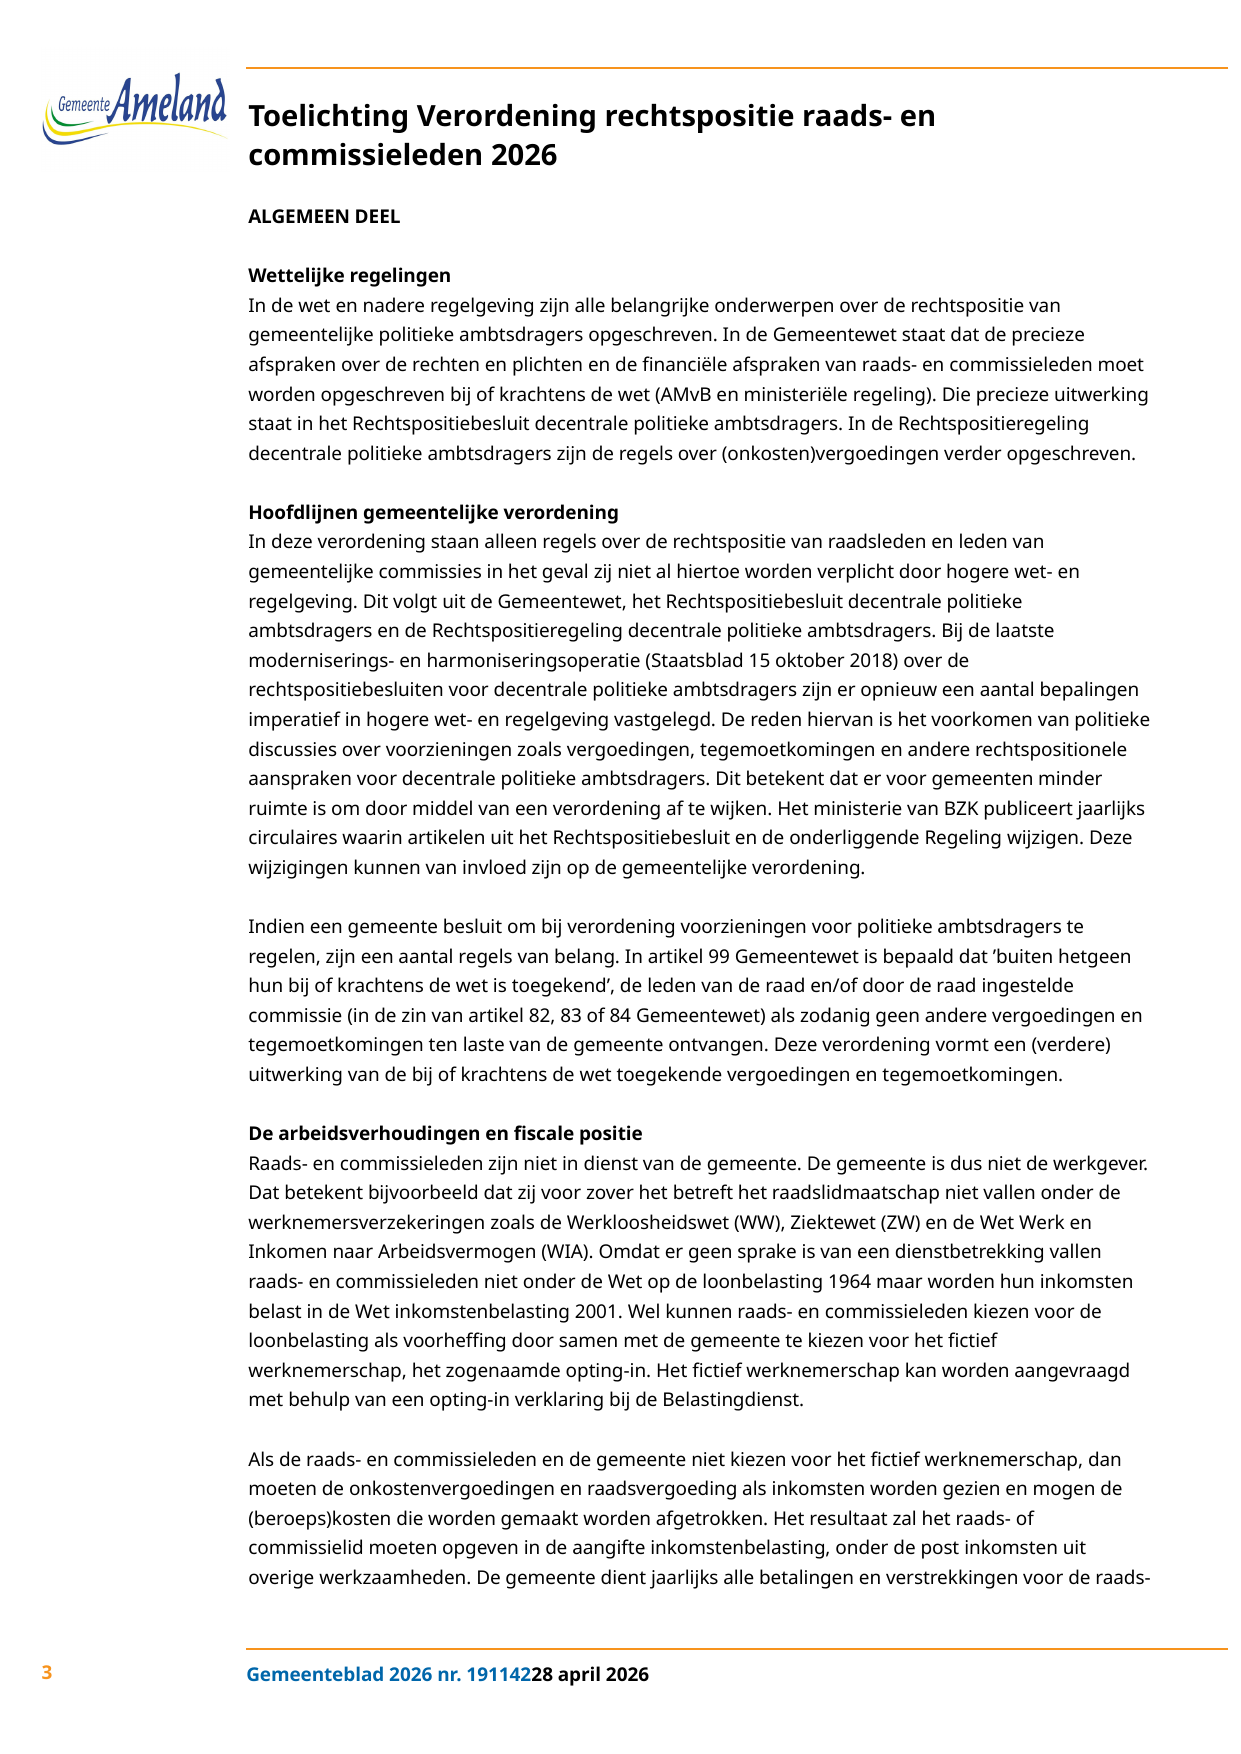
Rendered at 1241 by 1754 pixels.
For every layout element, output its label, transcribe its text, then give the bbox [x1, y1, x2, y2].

text Als de raads- en commissieleden en de gemeente niet kiezen voor het fictief werknemerschap, dan moeten de onkostenvergoedingen en raadsvergoeding als inkomsten worden gezien en mogen de (beroeps)kosten die worden gemaakt worden afgetrokken. Het resultaat zal het raads- of commissielid moeten opgeven in de aangifte inkomstenbelasting, onder de post inkomsten uit overige werkzaamheden. De gemeente dient jaarlijks alle betalingen en verstrekkingen voor de raads- [248, 1446, 1152, 1590]
text Wettelijke regelingen [248, 262, 1152, 288]
text Raads- en commissieleden zijn niet in dienst van de gemeente. De gemeente is dus niet de werkgever. Dat betekent bijvoorbeeld dat zij voor zover het betreft het raadslidmaatschap niet vallen onder de werknemersverzekeringen zoals de Werkloosheidswet (WW), Ziektewet (ZW) en de Wet Werk en Inkomen naar Arbeidsvermogen (WIA). Omdat er geen sprake is van een dienstbetrekking vallen raads- en commissieleden niet onder de Wet op de loonbelasting 1964 maar worden hun inkomsten belast in de Wet inkomstenbelasting 2001. Wel kunnen raads- en commissieleden kiezen voor de loonbelasting als voorheffing door samen met de gemeente te kiezen voor het fictief werknemerschap, het zogenaamde opting-in. Het fictief werknemerschap kan worden aangevraagd met behulp van een opting-in verklaring bij de Belastingdienst. [248, 1150, 1152, 1412]
text Toelichting Verordening rechtspositie raads- en commissieleden 2026 [248, 95, 1152, 174]
text De arbeidsverhoudingen en fiscale positie [248, 1120, 1152, 1146]
text Indien een gemeente besluit om bij verordening voorzieningen voor politieke ambtsdragers te regelen, zijn een aantal regels van belang. In artikel 99 Gemeentewet is bepaald dat ’buiten hetgeen hun bij of krachtens de wet is toegekend’, de leden van de raad en/of door de raad ingestelde commissie (in de zin van artikel 82, 83 of 84 Gemeentewet) als zodanig geen andere vergoedingen en tegemoetkomingen ten laste van de gemeente ontvangen. Deze verordening vormt een (verdere) uitwerking van de bij of krachtens de wet toegekende vergoedingen en tegemoetkomingen. [248, 913, 1152, 1087]
picture [41, 47, 231, 172]
text ALGEMEEN DEEL [248, 203, 1152, 229]
text In de wet en nadere regelgeving zijn alle belangrijke onderwerpen over de rechtspositie van gemeentelijke politieke ambtsdragers opgeschreven. In de Gemeentewet staat dat de precieze afspraken over de rechten en plichten en de financiële afspraken van raads- en commissieleden moet worden opgeschreven bij of krachtens de wet (AMvB en ministeriële regeling). Die precieze uitwerking staat in het Rechtspositiebesluit decentrale politieke ambtsdragers. In de Rechtspositieregeling decentrale politieke ambtsdragers zijn de regels over (onkosten)vergoedingen verder opgeschreven. [248, 292, 1152, 466]
text Hoofdlijnen gemeentelijke verordening [248, 499, 1152, 525]
text In deze verordening staan alleen regels over de rechtspositie van raadsleden en leden van gemeentelijke commissies in het geval zij niet al hiertoe worden verplicht door hogere wet- en regelgeving. Dit volgt uit de Gemeentewet, het Rechtspositiebesluit decentrale politieke ambtsdragers en de Rechtspositieregeling decentrale politieke ambtsdragers. Bij de laatste moderniserings- en harmoniseringsoperatie (Staatsblad 15 oktober 2018) over de rechtspositiebesluiten voor decentrale politieke ambtsdragers zijn er opnieuw een aantal bepalingen imperatief in hogere wet- en regelgeving vastgelegd. De reden hiervan is het voorkomen van politieke discussies over voorzieningen zoals vergoedingen, tegemoetkomingen en andere rechtspositionele aanspraken voor decentrale politieke ambtsdragers. Dit betekent dat er voor gemeenten minder ruimte is om door middel van een verordening af te wijken. Het ministerie van BZK publiceert jaarlijks circulaires waarin artikelen uit het Rechtspositiebesluit en de onderliggende Regeling wijzigen. Deze wijzigingen kunnen van invloed zijn op de gemeentelijke verordening. [248, 529, 1152, 880]
